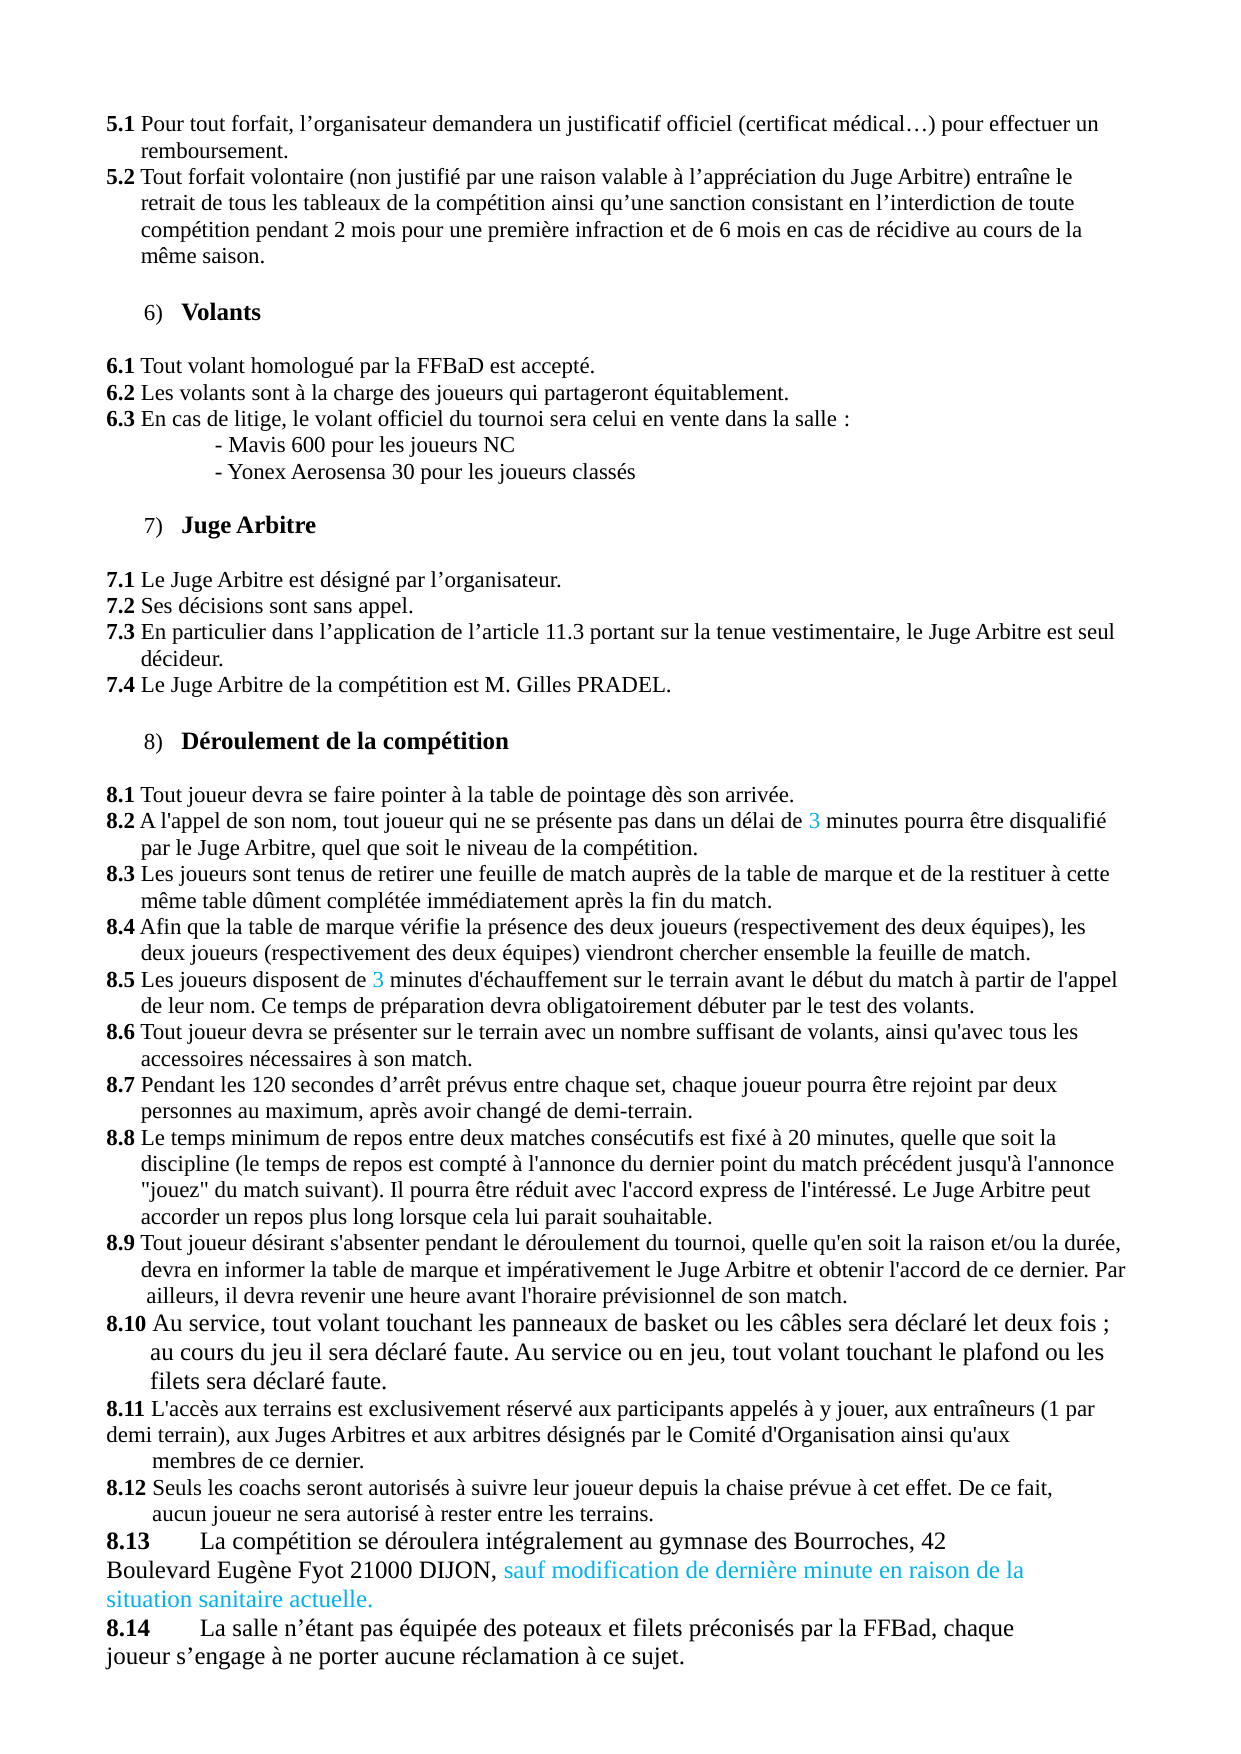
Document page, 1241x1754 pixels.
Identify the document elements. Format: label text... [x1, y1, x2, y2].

text - Mavis 600 pour les joueurs NC [106, 431, 1134, 458]
text 7.1 Le Juge Arbitre est désigné par l’organisateur. [106, 566, 1134, 592]
list Déroulement de la compétition [144, 726, 1134, 755]
text 8.7 Pendant les 120 secondes d’arrêt prévus entre chaque set, chaque joueur pourra être rejoint par deux [106, 1071, 1134, 1097]
list Volants [144, 297, 1134, 326]
text 8.12 Seuls les coachs seront autorisés à suivre leur joueur depuis la chaise prévue à cet effet. De ce fait, [106, 1474, 1134, 1500]
text 6.3 En cas de litige, le volant officiel du tournoi sera celui en vente dans la salle : [106, 405, 1134, 431]
text 8.2 A l'appel de son nom, tout joueur qui ne se présente pas dans un délai de 3 minutes pourra être disqualifié [106, 808, 1134, 834]
text même saison. [106, 242, 1134, 268]
text 7.2 Ses décisions sont sans appel. [106, 592, 1134, 618]
text 8.5 Les joueurs disposent de 3 minutes d'échauffement sur le terrain avant le début du match à partir de l'appel [106, 966, 1134, 992]
list La salle n’étant pas équipée des poteaux et filets préconisés par la FFBad, chaque joueur s’engage à ne porter aucune réclamation à ce sujet. [106, 1613, 1079, 1670]
text 5.1 Pour tout forfait, l’organisateur demandera un justificatif officiel (certificat médical…) pour effectuer un [106, 110, 1134, 137]
text deux joueurs (respectivement des deux équipes) viendront chercher ensemble la feuille de match. [106, 939, 1134, 966]
list Juge Arbitre [144, 511, 1134, 539]
text filets sera déclaré faute. [106, 1366, 1134, 1394]
text 6.1 Tout volant homologué par la FFBaD est accepté. [106, 352, 1134, 379]
text accorder un repos plus long lorsque cela lui parait souhaitable. [106, 1203, 1134, 1229]
text ailleurs, il devra revenir une heure avant l'horaire prévisionnel de son match. [106, 1282, 1134, 1308]
text au cours du jeu il sera déclaré faute. Au service ou en jeu, tout volant touchant le plafond ou les [106, 1337, 1134, 1366]
text - Yonex Aerosensa 30 pour les joueurs classés [106, 458, 1134, 484]
text retrait de tous les tableaux de la compétition ainsi qu’une sanction consistant en l’interdiction de toute [106, 189, 1134, 216]
text 7.4 Le Juge Arbitre de la compétition est M. Gilles PRADEL. [106, 671, 1134, 697]
text aucun joueur ne sera autorisé à rester entre les terrains. [106, 1500, 1134, 1526]
text 8.11 L'accès aux terrains est exclusivement réservé aux participants appelés à y jouer, aux entraîneurs (1 par demi terrain), aux Juges Arbitres et aux arbitres désignés par le Comité d'Organisation ainsi qu'aux [106, 1394, 1134, 1447]
list La compétition se déroulera intégralement au gymnase des Bourroches, 42 Boulevard Eugène Fyot 21000 DIJON, sauf modification de dernière minute en raison de la situation sanitaire actuelle. [106, 1526, 1051, 1613]
text 5.2 Tout forfait volontaire (non justifié par une raison valable à l’appréciation du Juge Arbitre) entraîne le [106, 163, 1134, 189]
text discipline (le temps de repos est compté à l'annonce du dernier point du match précédent jusqu'à l'annonce [106, 1150, 1134, 1177]
text 8.1 Tout joueur devra se faire pointer à la table de pointage dès son arrivée. [106, 781, 1134, 808]
text personnes au maximum, après avoir changé de demi-terrain. [106, 1097, 1134, 1124]
text "jouez" du match suivant). Il pourra être réduit avec l'accord express de l'intéressé. Le Juge Arbitre peut [106, 1177, 1134, 1203]
text devra en informer la table de marque et impérativement le Juge Arbitre et obtenir l'accord de ce dernier. Par [106, 1256, 1134, 1282]
text 8.9 Tout joueur désirant s'absenter pendant le déroulement du tournoi, quelle qu'en soit la raison et/ou la durée, [106, 1229, 1134, 1256]
text membres de ce dernier. [106, 1447, 1134, 1474]
text de leur nom. Ce temps de préparation devra obligatoirement débuter par le test des volants. [106, 992, 1134, 1018]
text accessoires nécessaires à son match. [106, 1045, 1134, 1071]
text remboursement. [106, 137, 1134, 163]
text décideur. [106, 645, 1134, 671]
text 8.4 Afin que la table de marque vérifie la présence des deux joueurs (respectivement des deux équipes), les [106, 913, 1134, 939]
text 6.2 Les volants sont à la charge des joueurs qui partageront équitablement. [106, 379, 1134, 405]
text 8.8 Le temps minimum de repos entre deux matches consécutifs est fixé à 20 minutes, quelle que soit la [106, 1124, 1134, 1150]
text par le Juge Arbitre, quel que soit le niveau de la compétition. [106, 834, 1134, 860]
text 8.3 Les joueurs sont tenus de retirer une feuille de match auprès de la table de marque et de la restituer à cette [106, 860, 1134, 887]
text 8.6 Tout joueur devra se présenter sur le terrain avec un nombre suffisant de volants, ainsi qu'avec tous les [106, 1018, 1134, 1045]
text 8.10 Au service, tout volant touchant les panneaux de basket ou les câbles sera déclaré let deux fois ; [106, 1308, 1134, 1337]
text compétition pendant 2 mois pour une première infraction et de 6 mois en cas de récidive au cours de la [106, 216, 1134, 242]
text même table dûment complétée immédiatement après la fin du match. [106, 887, 1134, 913]
text 7.3 En particulier dans l’application de l’article 11.3 portant sur la tenue vestimentaire, le Juge Arbitre est seul [106, 618, 1134, 645]
